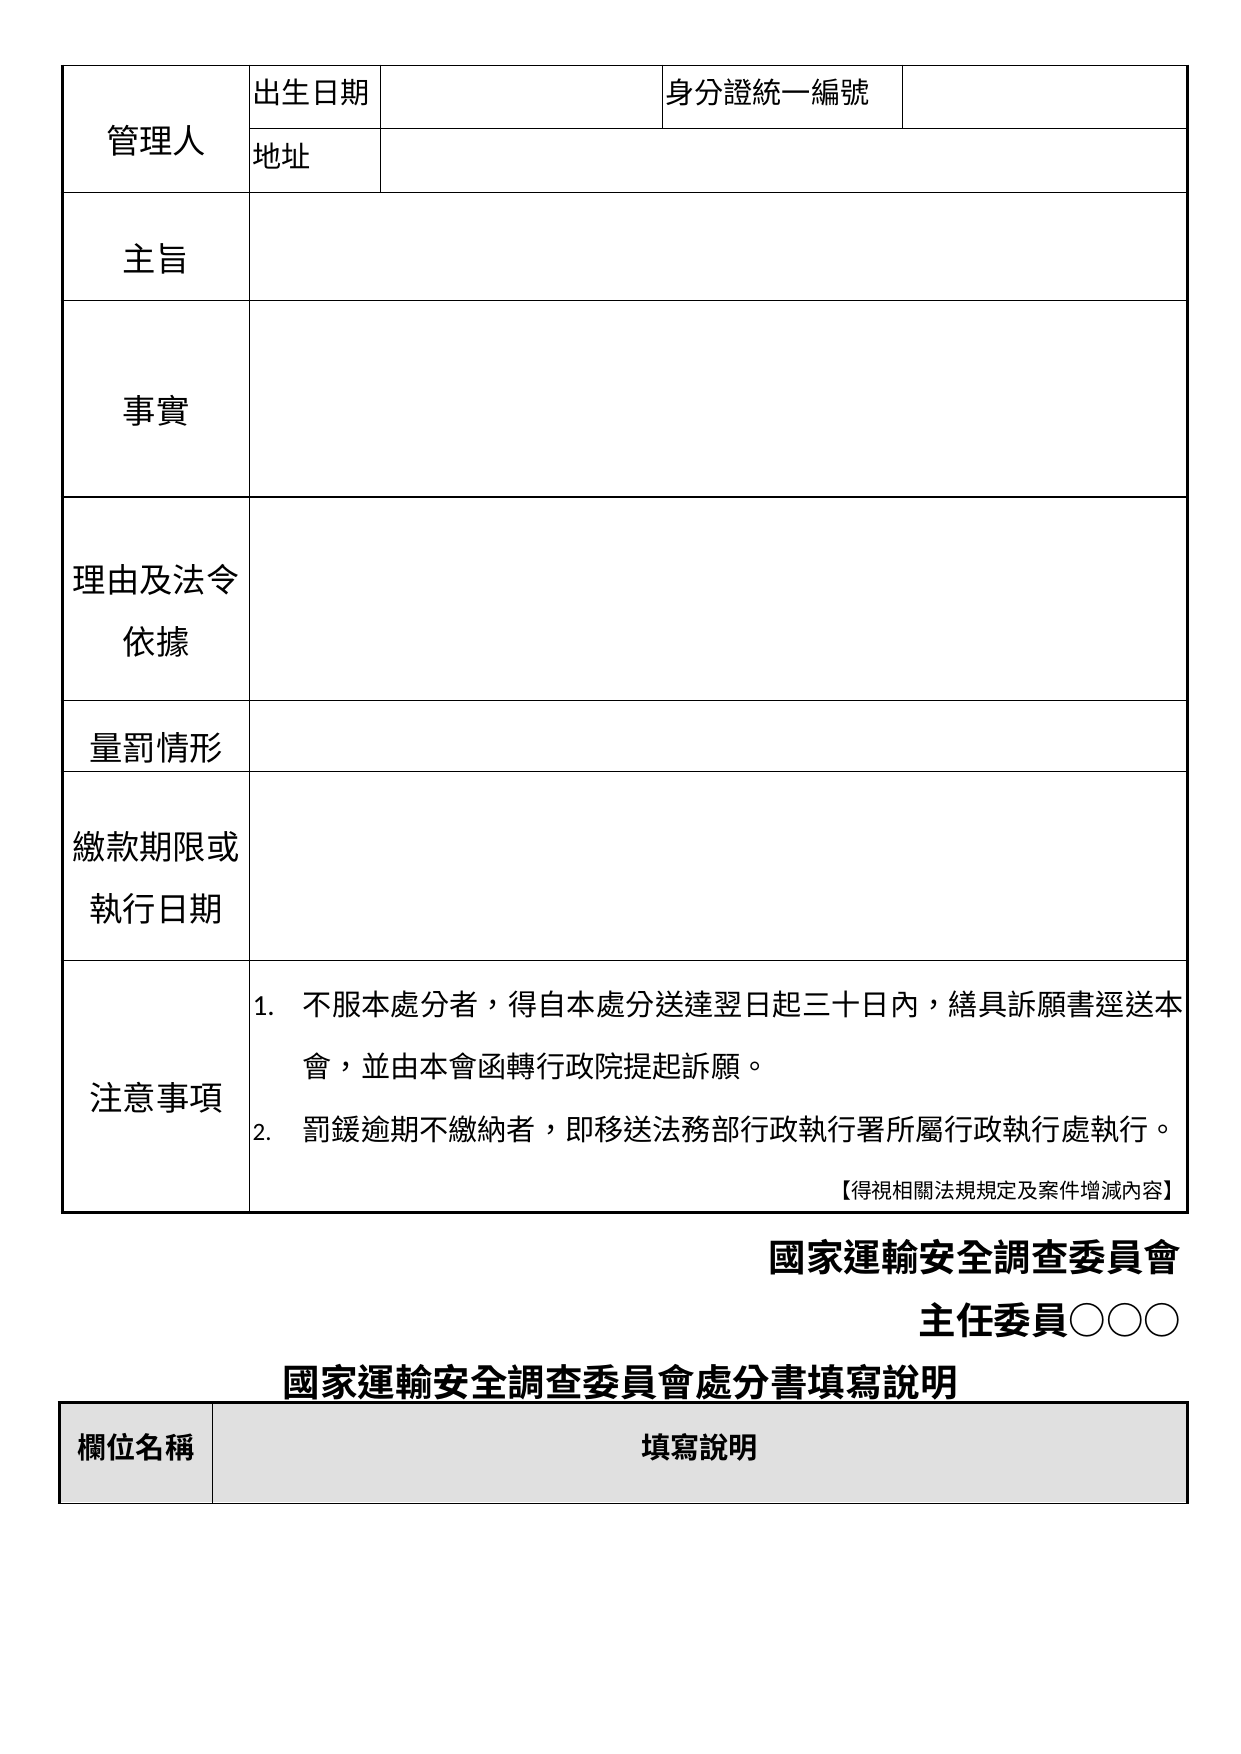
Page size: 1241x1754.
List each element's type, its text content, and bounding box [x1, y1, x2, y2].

table_header 填寫說明 [213, 1404, 1186, 1502]
table_cell 量罰情形 [64, 701, 249, 771]
table_cell 事實 [64, 301, 249, 496]
text 國家運輸安全調查委員會 [59, 1214, 1181, 1276]
table_cell [250, 193, 1186, 300]
table_cell [250, 772, 1186, 959]
table_cell 地址 [250, 129, 380, 192]
table_cell 出生日期 [250, 66, 380, 128]
text 國家運輸安全調查委員會處分書填寫說明 [59, 1339, 1181, 1401]
table_cell 理由及法令依據 [64, 498, 249, 700]
table_cell 主旨 [64, 193, 249, 300]
table_cell [250, 701, 1186, 771]
table_cell 身分證統一編號 [663, 66, 902, 128]
table_cell 注意事項 [64, 961, 249, 1211]
table_cell 管理人 [64, 66, 249, 192]
table_header 欄位名稱 [61, 1404, 212, 1502]
table_cell [250, 301, 1186, 496]
table_cell 繳款期限或執行日期 [64, 772, 249, 959]
table_cell [381, 129, 1186, 192]
table_cell [903, 66, 1186, 128]
text 主任委員○○○ [59, 1276, 1181, 1339]
table_cell [381, 66, 662, 128]
table_cell 不服本處分者，得自本處分送達翌日起三十日內，繕具訴願書逕送本會，並由本會函轉行政院提起訴願。 罰鍰逾期不繳納者，即移送法務部行政執行署所屬行政執行處執行。 【得視相關法規規定及案件增減內容】 [250, 961, 1186, 1211]
table_cell [250, 498, 1186, 700]
